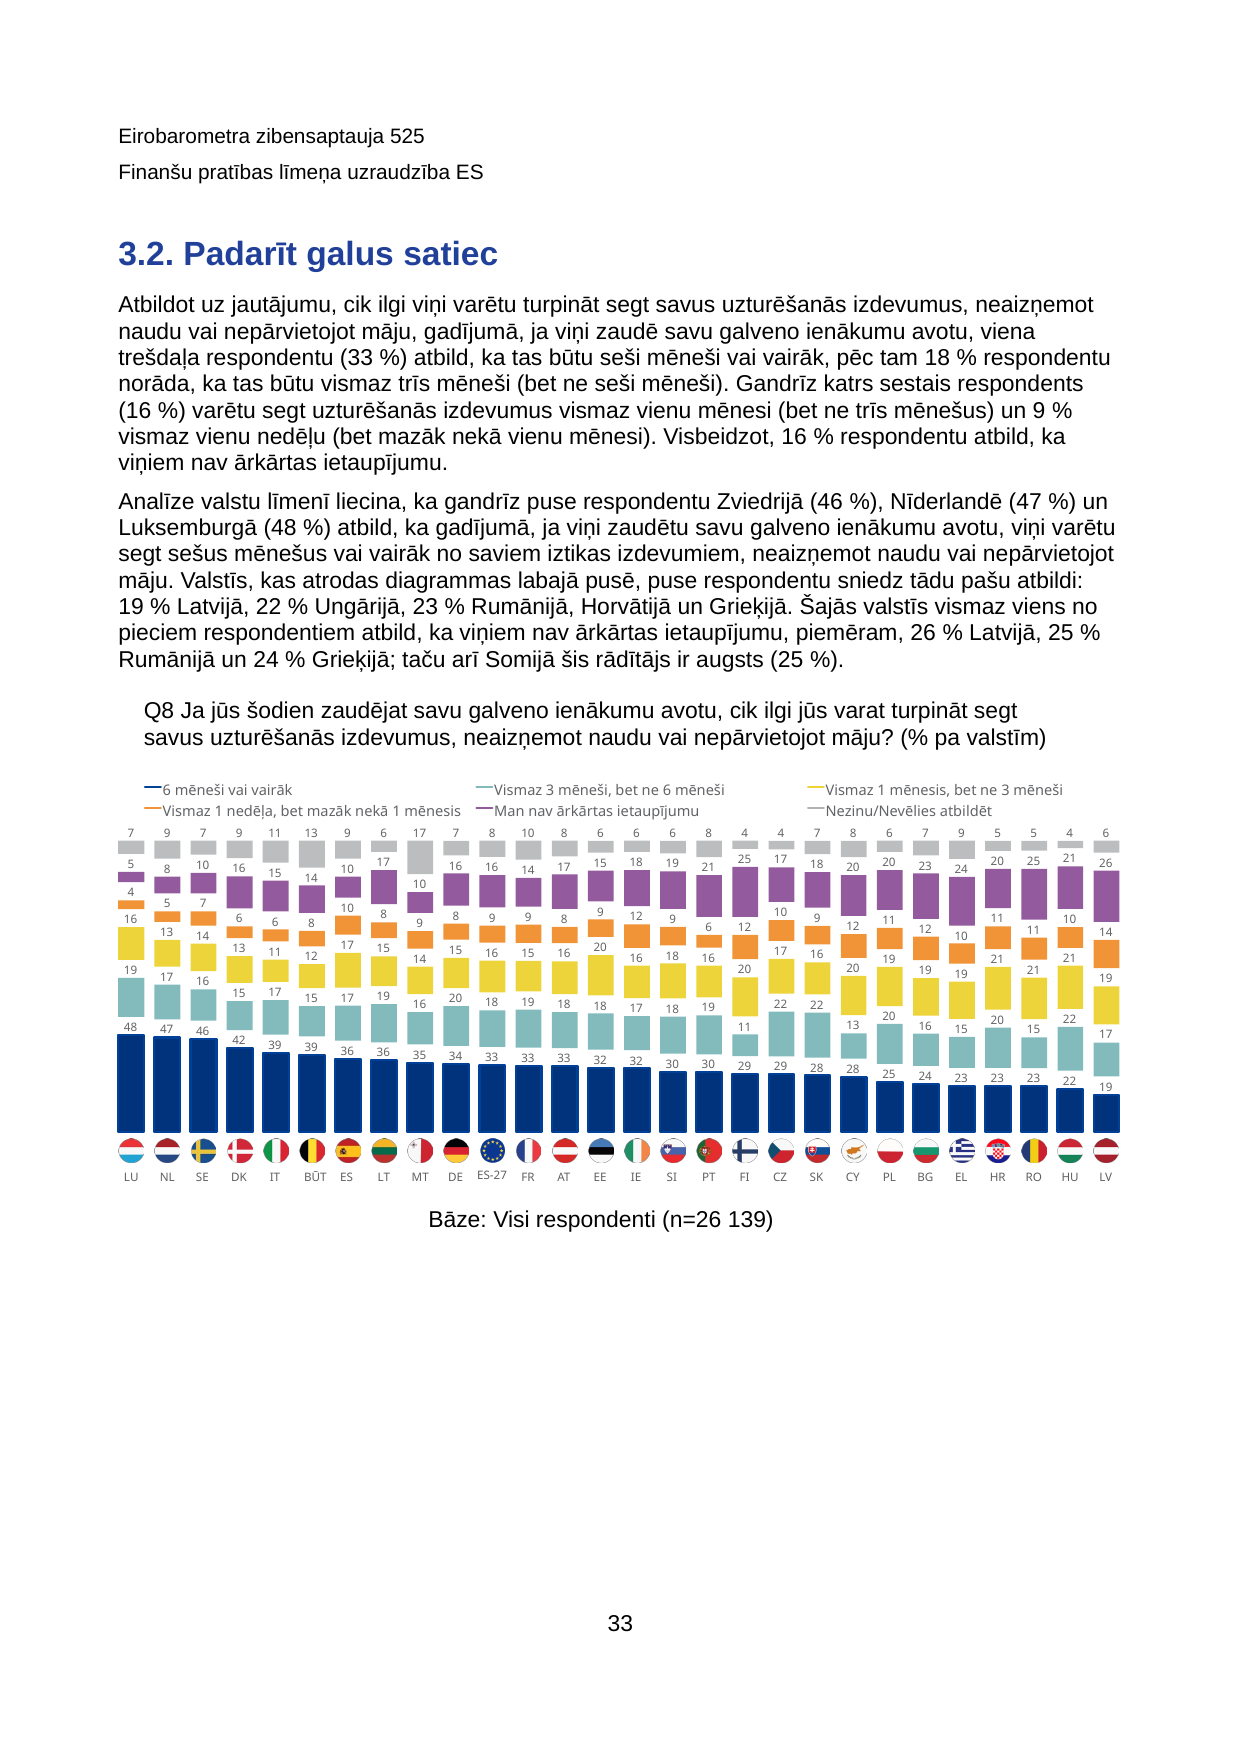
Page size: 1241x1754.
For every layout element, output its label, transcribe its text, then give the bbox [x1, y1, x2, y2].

picture [624, 1138, 650, 1163]
picture [805, 1138, 830, 1163]
picture [480, 1138, 505, 1163]
picture [841, 1138, 867, 1163]
picture [335, 1138, 361, 1163]
picture [732, 1138, 758, 1163]
picture [660, 1138, 686, 1163]
picture [407, 1138, 433, 1163]
picture [118, 1138, 144, 1163]
picture [696, 1138, 722, 1163]
picture [227, 1138, 253, 1163]
subtitle 3.2. Padarīt galus satiec [118, 234, 1122, 273]
picture [913, 1138, 939, 1163]
picture [443, 1138, 469, 1163]
picture [768, 1138, 794, 1163]
picture [877, 1138, 903, 1163]
picture [1021, 1138, 1047, 1163]
picture [299, 1138, 325, 1163]
text Analīze valstu līmenī liecina, ka gandrīz puse respondentu Zviedrijā (46 %), Nīderlandē (47 %) un Luksemburgā (48 %) atbild, ka gadījumā, ja viņi zaudētu savu galveno ienākumu avotu, viņi varētu segt sešus mēnešus vai vairāk no saviem iztikas izdevumiem, neaizņemot naudu vai nepārvietojot māju. Valstīs, kas atrodas diagrammas labajā pusē, puse respondentu sniedz tādu pašu atbildi: 19 % Latvijā, 22 % Ungārijā, 23 % Rumānijā, Horvātijā un Grieķijā. Šajās valstīs vismaz viens no pieciem respondentiem atbild, ka viņiem nav ārkārtas ietaupījumu, piemēram, 26 % Latvijā, 25 % Rumānijā un 24 % Grieķijā; taču arī Somijā šis rādītājs ir augsts (25 %). [118, 488, 1122, 672]
picture [371, 1138, 397, 1163]
picture [263, 1138, 289, 1163]
picture [516, 1138, 541, 1163]
picture [588, 1138, 614, 1163]
text Atbildot uz jautājumu, cik ilgi viņi varētu turpināt segt savus uzturēšanās izdevumus, neaizņemot naudu vai nepārvietojot māju, gadījumā, ja viņi zaudē savu galveno ienākumu avotu, viena trešdaļa respondentu (33 %) atbild, ka tas būtu seši mēneši vai vairāk, pēc tam 18 % respondentu norāda, ka tas būtu vismaz trīs mēneši (bet ne seši mēneši). Gandrīz katrs sestais respondents (16 %) varētu segt uzturēšanās izdevumus vismaz vienu mēnesi (bet ne trīs mēnešus) un 9 % vismaz vienu nedēļu (bet mazāk nekā vienu mēnesi). Visbeidzot, 16 % respondentu atbild, ka viņiem nav ārkārtas ietaupījumu. [118, 291, 1122, 476]
picture [1057, 1138, 1083, 1163]
picture [1093, 1138, 1119, 1163]
picture [949, 1138, 975, 1163]
picture [154, 1138, 180, 1163]
picture [191, 1138, 216, 1163]
picture [985, 1138, 1011, 1163]
picture [552, 1138, 578, 1163]
